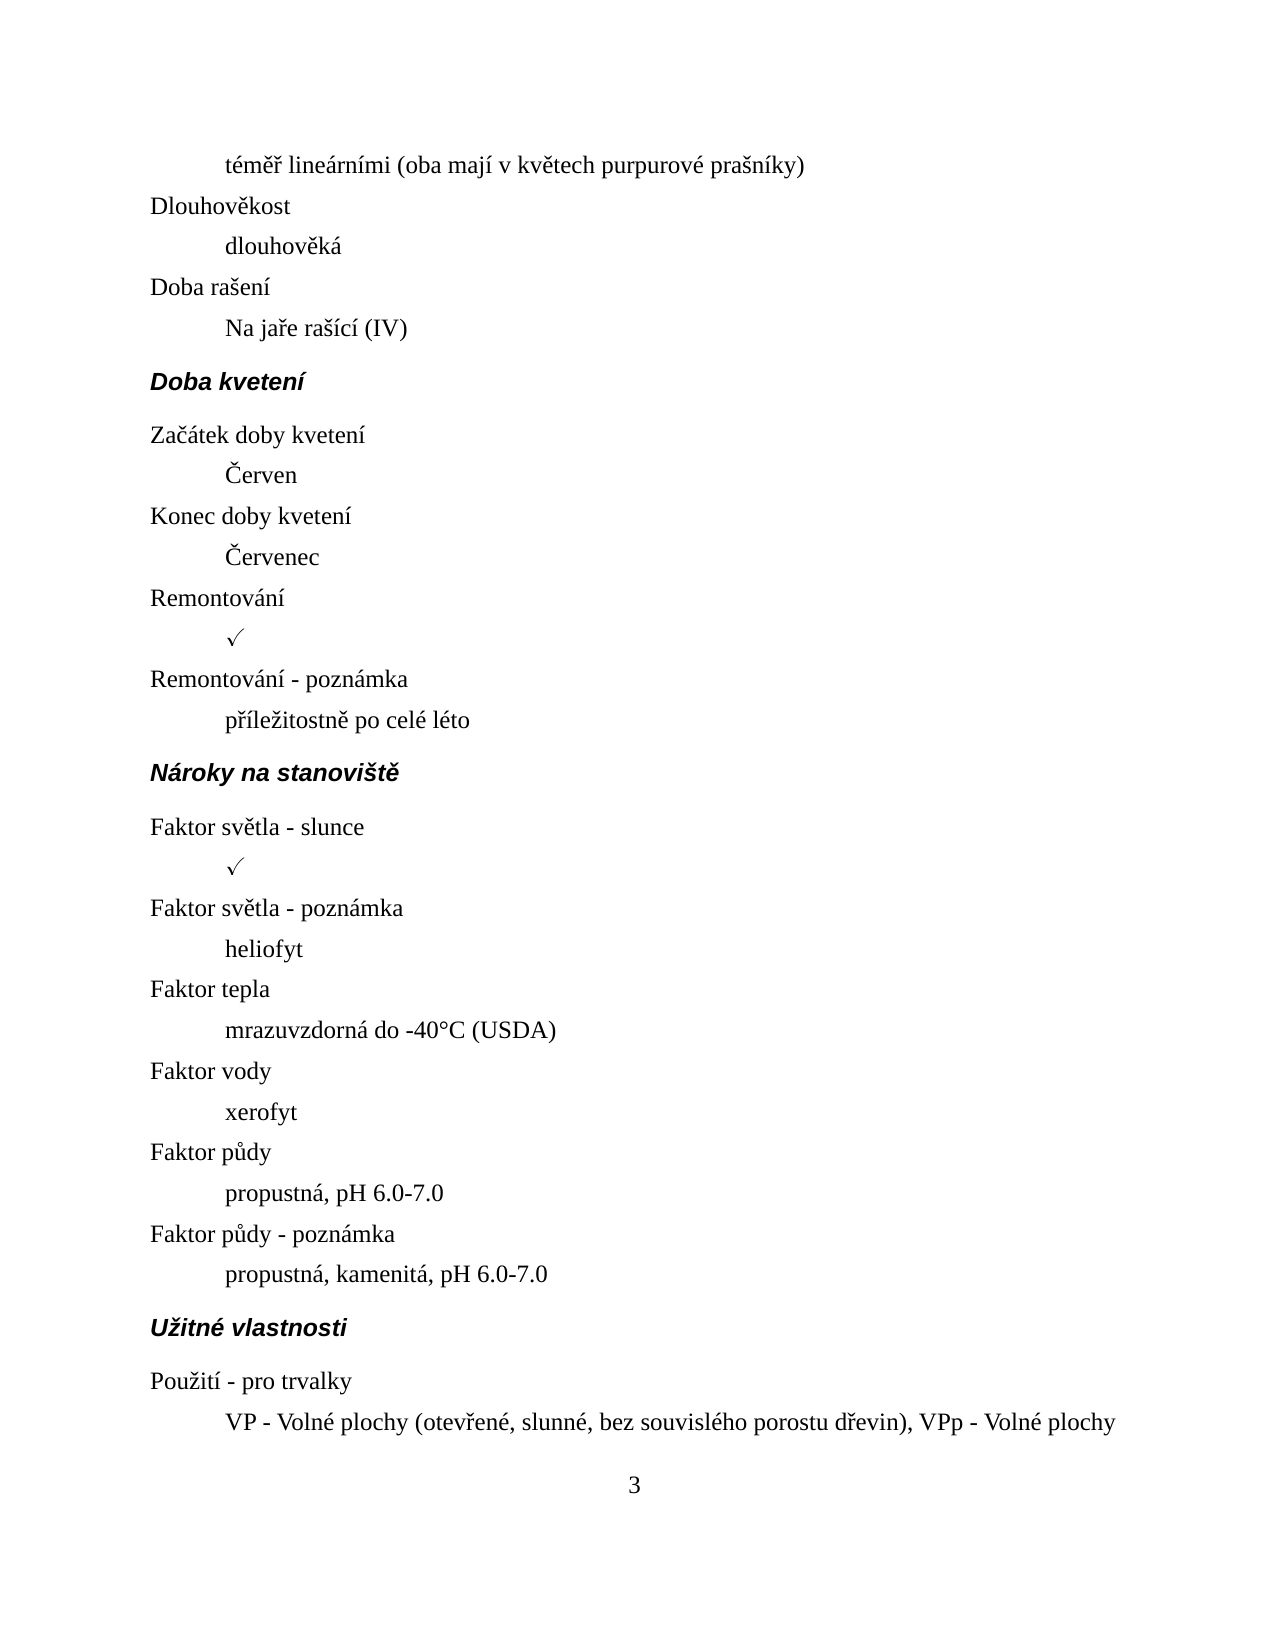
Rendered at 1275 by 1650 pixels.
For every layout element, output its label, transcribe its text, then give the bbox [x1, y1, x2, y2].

text Faktor tepla [150, 974, 1125, 1003]
text propustná, kamenitá, pH 6.0-7.0 [225, 1259, 1125, 1288]
text Faktor půdy [150, 1137, 1125, 1166]
text Začátek doby kvetení [150, 420, 1125, 448]
text téměř lineárními (oba mají v květech purpurové prašníky) [225, 150, 1125, 179]
text Faktor půdy - poznámka [150, 1219, 1125, 1248]
text VP - Volné plochy (otevřené, slunné, bez souvislého porostu dřevin), VPp - Volné plochy [225, 1407, 1125, 1436]
subtitle Doba kvetení [150, 367, 1125, 395]
text Doba rašení [150, 272, 1125, 301]
text mrazuvzdorná do -40°C (USDA) [225, 1015, 1125, 1044]
text Faktor světla - slunce [150, 812, 1125, 840]
text Remontování - poznámka [150, 664, 1125, 693]
text dlouhověká [225, 231, 1125, 260]
subtitle Nároky na stanoviště [150, 758, 1125, 787]
text heliofyt [225, 934, 1125, 962]
text xerofyt [225, 1097, 1125, 1125]
text Remontování [150, 583, 1125, 611]
text Dlouhověkost [150, 191, 1125, 219]
text příležitostně po celé léto [225, 705, 1125, 733]
text Červen [225, 460, 1125, 489]
text Faktor vody [150, 1056, 1125, 1085]
text ✓ [225, 623, 1125, 652]
text Na jaře rašící (IV) [225, 313, 1125, 342]
text Konec doby kvetení [150, 501, 1125, 530]
subtitle Užitné vlastnosti [150, 1313, 1125, 1342]
text Použití - pro trvalky [150, 1366, 1125, 1395]
text Červenec [225, 542, 1125, 571]
text Faktor světla - poznámka [150, 893, 1125, 922]
text propustná, pH 6.0-7.0 [225, 1178, 1125, 1207]
text ✓ [225, 852, 1125, 881]
